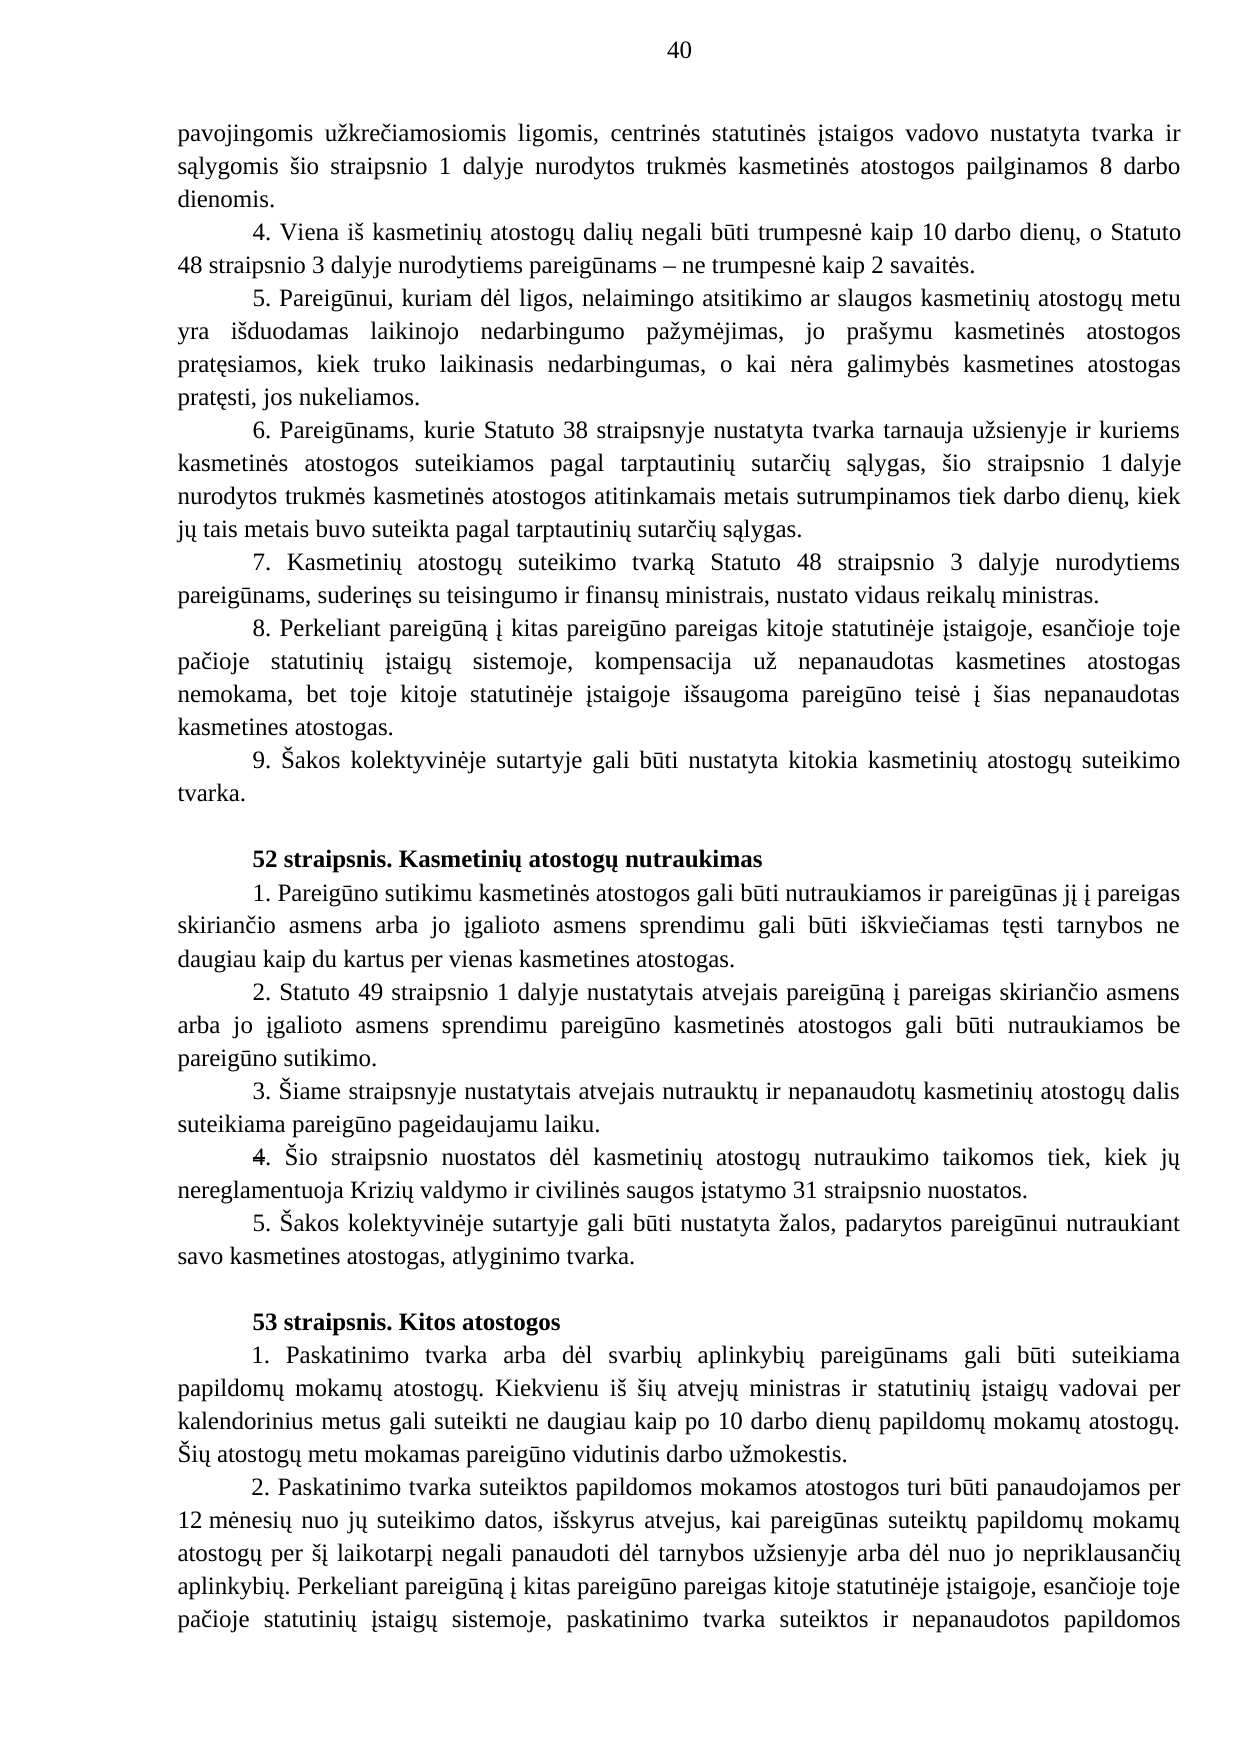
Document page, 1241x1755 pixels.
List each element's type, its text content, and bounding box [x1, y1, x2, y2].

text 8. Perkeliant pareigūną į kitas pareigūno pareigas kitoje statutinėje įstaigoje, esančioje toje pačioje statutinių įstaigų sistemoje, kompensacija už nepanaudotas kasmetines atostogas nemokama, bet toje kitoje statutinėje įstaigoje išsaugoma pareigūno teisė į šias nepanaudotas kasmetines atostogas. [177, 613, 1181, 741]
text 1. Pareigūno sutikimu kasmetinės atostogos gali būti nutraukiamos ir pareigūnas jį į pareigas skiriančio asmens arba jo įgalioto asmens sprendimu gali būti iškviečiamas tęsti tarnybos ne daugiau kaip du kartus per vienas kasmetines atostogas. [177, 878, 1181, 972]
text 1. Paskatinimo tvarka arba dėl svarbių aplinkybių pareigūnams gali būti suteikiama papildomų mokamų atostogų. Kiekvienu iš šių atvejų ministras ir statutinių įstaigų vadovai per kalendorinius metus gali suteikti ne daugiau kaip po 10 darbo dienų papildomų mokamų atostogų. Šių atostogų metu mokamas pareigūno vidutinis darbo užmokestis. [177, 1340, 1181, 1468]
text 5. Šakos kolektyvinėje sutartyje gali būti nustatyta žalos, padarytos pareigūnui nutraukiant savo kasmetines atostogas, atlyginimo tvarka. [177, 1208, 1181, 1269]
text 4. Viena iš kasmetinių atostogų dalių negali būti trumpesnė kaip 10 darbo dienų, o Statuto 48 straipsnio 3 dalyje nurodytiems pareigūnams – ne trumpesnė kaip 2 savaitės. [177, 217, 1181, 279]
text 6. Pareigūnams, kurie Statuto 38 straipsnyje nustatyta tvarka tarnauja užsienyje ir kuriems kasmetinės atostogos suteikiamos pagal tarptautinių sutarčių sąlygas, šio straipsnio 1 dalyje nurodytos trukmės kasmetinės atostogos atitinkamais metais sutrumpinamos tiek darbo dienų, kiek jų tais metais buvo suteikta pagal tarptautinių sutarčių sąlygas. [177, 415, 1181, 543]
text pavojingomis užkrečiamosiomis ligomis, centrinės statutinės įstaigos vadovo nustatyta tvarka ir sąlygomis šio straipsnio 1 dalyje nurodytos trukmės kasmetinės atostogos pailginamos 8 darbo dienomis. [177, 118, 1181, 213]
text 7. Kasmetinių atostogų suteikimo tvarką Statuto 48 straipsnio 3 dalyje nurodytiems pareigūnams, suderinęs su teisingumo ir finansų ministrais, nustato vidaus reikalų ministras. [177, 547, 1181, 609]
text 3. Šiame straipsnyje nustatytais atvejais nutrauktų ir nepanaudotų kasmetinių atostogų dalis suteikiama pareigūno pageidaujamu laiku. [177, 1076, 1181, 1137]
text 4. Šio straipsnio nuostatos dėl kasmetinių atostogų nutraukimo taikomos tiek, kiek jų nereglamentuoja Krizių valdymo ir civilinės saugos įstatymo 31 straipsnio nuostatos. [177, 1142, 1181, 1203]
text 53 straipsnis. Kitos atostogos [177, 1307, 1181, 1336]
text 2. Statuto 49 straipsnio 1 dalyje nustatytais atvejais pareigūną į pareigas skiriančio asmens arba jo įgalioto asmens sprendimu pareigūno kasmetinės atostogos gali būti nutraukiamos be pareigūno sutikimo. [177, 977, 1181, 1071]
text 2. Paskatinimo tvarka suteiktos papildomos mokamos atostogos turi būti panaudojamos per 12 mėnesių nuo jų suteikimo datos, išskyrus atvejus, kai pareigūnas suteiktų papildomų mokamų atostogų per šį laikotarpį negali panaudoti dėl tarnybos užsienyje arba dėl nuo jo nepriklausančių aplinkybių. Perkeliant pareigūną į kitas pareigūno pareigas kitoje statutinėje įstaigoje, esančioje toje pačioje statutinių įstaigų sistemoje, paskatinimo tvarka suteiktos ir nepanaudotos papildomos [177, 1472, 1181, 1633]
text 9. Šakos kolektyvinėje sutartyje gali būti nustatyta kitokia kasmetinių atostogų suteikimo tvarka. [177, 746, 1181, 807]
text 52 straipsnis. Kasmetinių atostogų nutraukimas [177, 844, 1181, 873]
text 5. Pareigūnui, kuriam dėl ligos, nelaimingo atsitikimo ar slaugos kasmetinių atostogų metu yra išduodamas laikinojo nedarbingumo pažymėjimas, jo prašymu kasmetinės atostogos pratęsiamos, kiek truko laikinasis nedarbingumas, o kai nėra galimybės kasmetines atostogas pratęsti, jos nukeliamos. [177, 283, 1181, 411]
